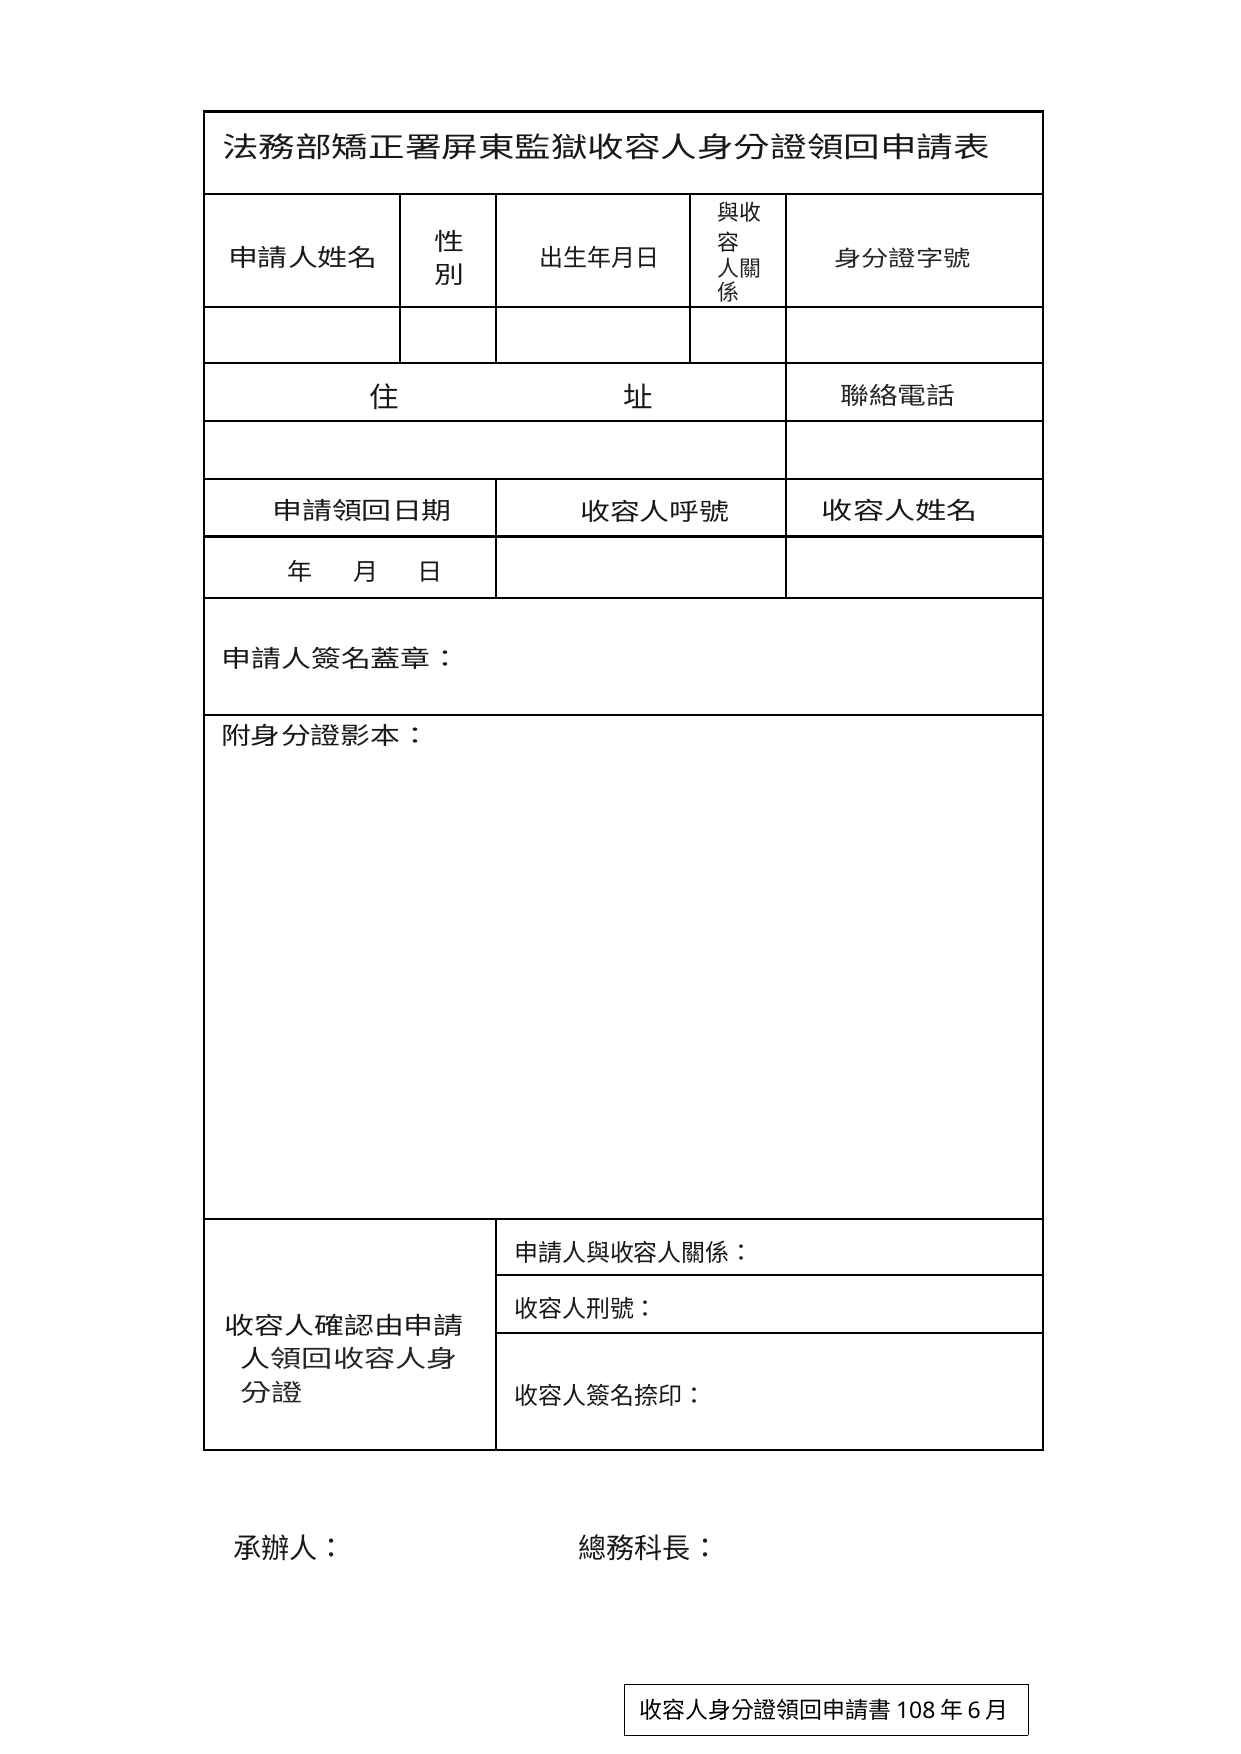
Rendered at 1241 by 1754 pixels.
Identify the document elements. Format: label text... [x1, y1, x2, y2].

table_cell [205, 422, 785, 477]
table_cell 收容人確認由申請人領回收容人身分證 [205, 1220, 495, 1449]
table_cell [691, 308, 785, 362]
table_cell [497, 308, 689, 362]
table_header 法務部矯正署屏東監獄收容人身分證領回申請表 [205, 113, 1042, 193]
table_cell 收容人呼號 [497, 480, 785, 535]
table_cell 申請人姓名 [205, 195, 399, 306]
table_cell [497, 538, 785, 597]
table_cell 出生年月日 [497, 195, 689, 306]
table_cell 與收容 人關係 [691, 195, 785, 306]
table_cell 身分證字號 [787, 195, 1042, 306]
table_cell 聯絡電話 [787, 364, 1042, 419]
table_cell 收容人刑號： [497, 1276, 1042, 1332]
table_cell 收容人簽名捺印： [497, 1334, 1042, 1449]
table_cell [787, 538, 1042, 597]
table_cell 性別 [401, 195, 495, 306]
table_cell 申請人簽名蓋章： [205, 599, 1042, 713]
text 收容人身分證領回申請書108年6月版 [639, 1692, 1013, 1728]
table_cell [787, 308, 1042, 362]
text 承辦人： 總務科長： [233, 1528, 1065, 1568]
table_cell 住 址 [205, 364, 785, 419]
table_cell 附身分證影本： [205, 716, 1042, 1217]
table_cell 申請領回日期 [205, 480, 495, 535]
table_cell 年 月 日 [205, 538, 495, 597]
table_cell 收容人姓名 [787, 480, 1042, 535]
table_cell [787, 422, 1042, 477]
table_cell 申請人與收容人關係： [497, 1220, 1042, 1274]
table_cell [205, 308, 399, 362]
table_cell [401, 308, 495, 362]
